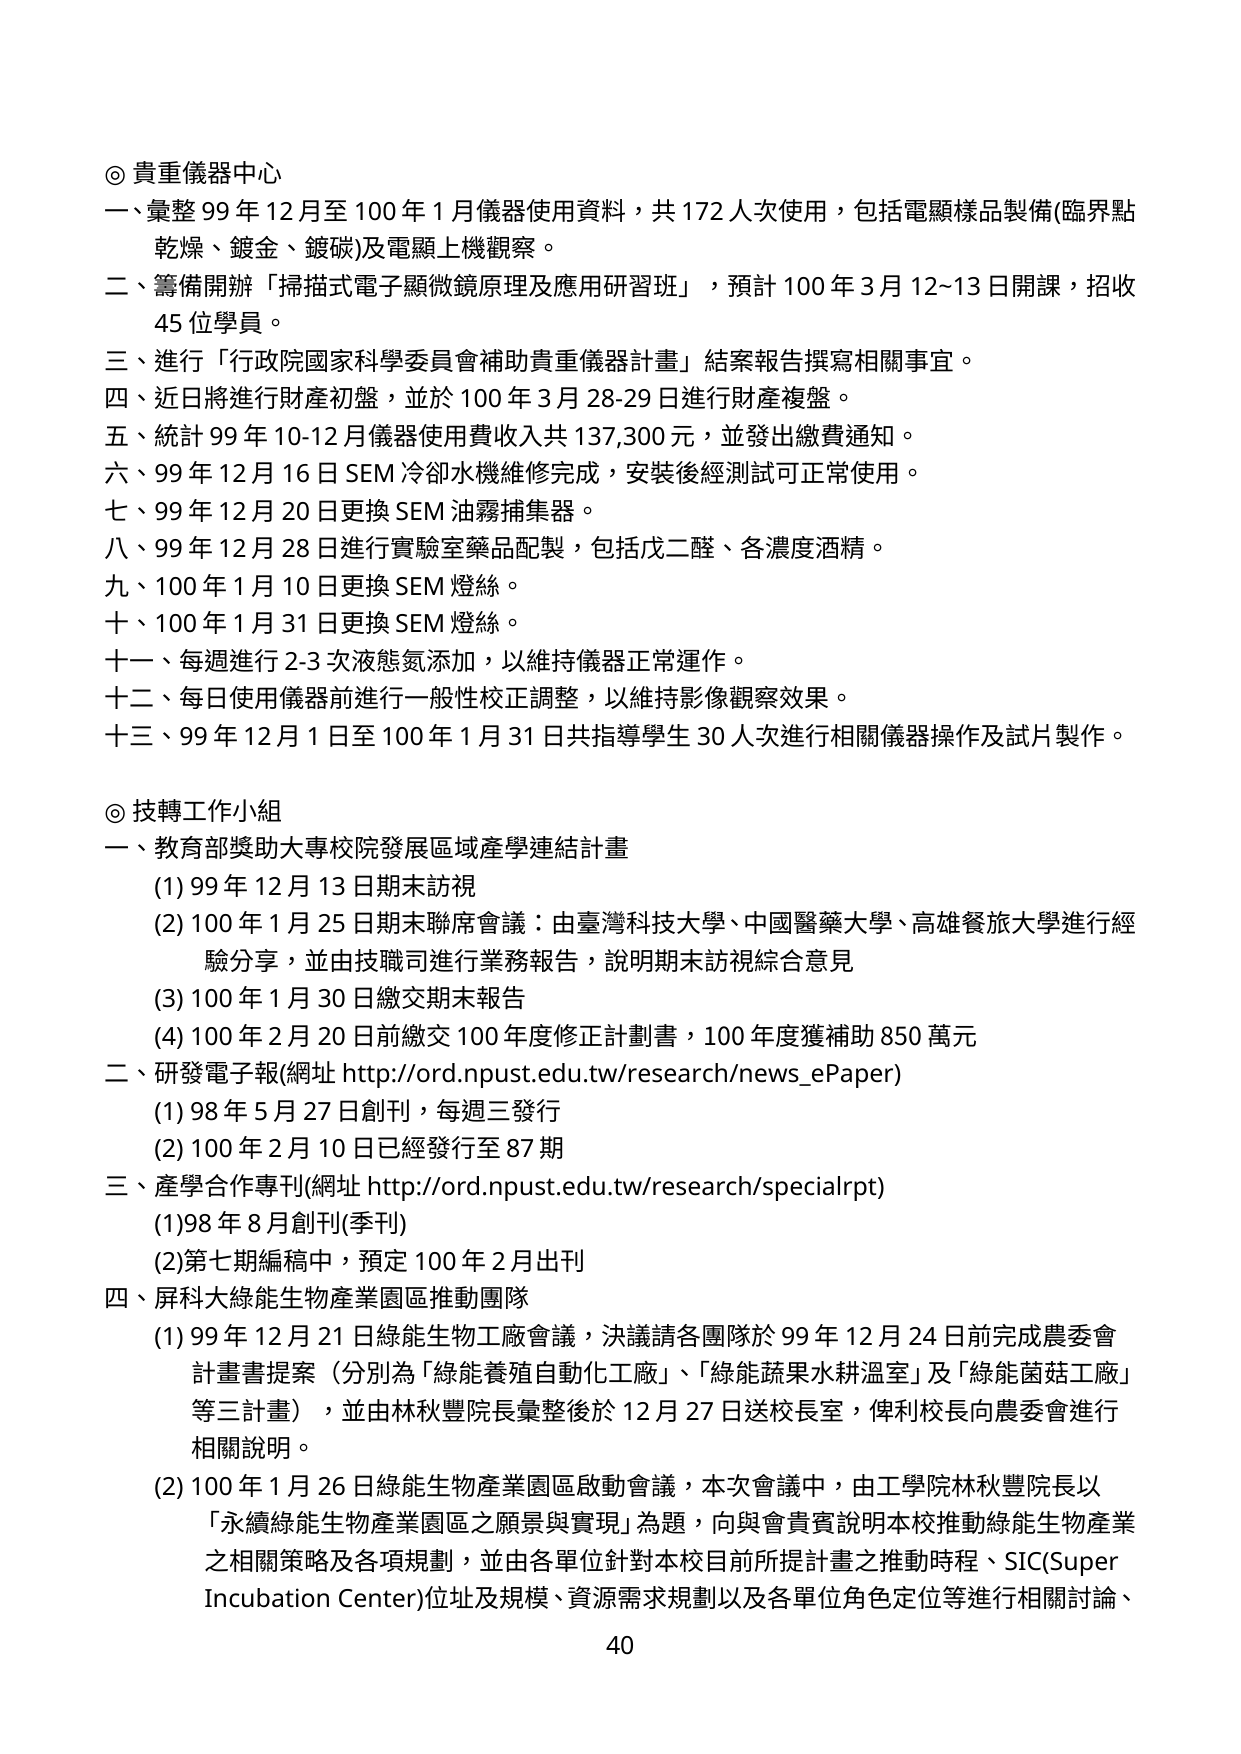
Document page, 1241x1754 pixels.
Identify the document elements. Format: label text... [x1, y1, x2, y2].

text ◎ 貴重儀器中心 [104, 153, 1136, 191]
text 十一、每週進行2-3次液態氮添加，以維持儀器正常運作。 [104, 641, 1136, 678]
text 十三、99年12月1日至100年1月31日共指導學生30人次進行相關儀器操作及試片製作。 [104, 716, 1136, 753]
text (2) 100年1月25日期末聯席會議：由臺灣科技大學、中國醫藥大學、高雄餐旅大學進行經驗分享，並由技職司進行業務報告，說明期末訪視綜合意見 [154, 903, 1136, 978]
text 二、研發電子報(網址http://ord.npust.edu.tw/research/news_ePaper) [104, 1053, 1136, 1091]
text (2)第七期編稿中，預定100年2月出刊 [104, 1241, 1136, 1278]
text 九、100年1月10日更換SEM燈絲。 [104, 566, 1136, 603]
text 一、彙整99年12月至100年1月儀器使用資料，共172人次使用，包括電顯樣品製備(臨界點乾燥、鍍金、鍍碳)及電顯上機觀察。 [104, 191, 1136, 266]
text (1) 98年5月27日創刊，每週三發行 [104, 1091, 1136, 1128]
text (4) 100年2月20日前繳交100年度修正計劃書，100年度獲補助850萬元 [104, 1016, 1136, 1053]
text 十、100年1月31日更換SEM燈絲。 [104, 603, 1136, 641]
text (3) 100年1月30日繳交期末報告 [104, 978, 1136, 1016]
text (1)98年8月創刊(季刊) [104, 1203, 1136, 1241]
text 十二、每日使用儀器前進行一般性校正調整，以維持影像觀察效果。 [104, 678, 1136, 716]
text 二、籌備開辦「掃描式電子顯微鏡原理及應用研習班」，預計100年3月12~13日開課，招收45位學員。 [104, 266, 1136, 341]
text (1) 99年12月13日期末訪視 [104, 866, 1136, 903]
text 四、屏科大綠能生物產業園區推動團隊 [104, 1278, 1136, 1316]
text 七、99年12月20日更換SEM油霧捕集器。 [104, 491, 1136, 528]
text 三、產學合作專刊(網址http://ord.npust.edu.tw/research/specialrpt) [104, 1166, 1136, 1203]
text (2) 100年2月10日已經發行至87期 [104, 1128, 1136, 1166]
text (1) 99年12月21日綠能生物工廠會議，決議請各團隊於99年12月24日前完成農委會計畫書提案（分別為「綠能養殖自動化工廠」、「綠能蔬果水耕溫室」及「綠能菌菇工廠」等三計畫），並由林秋豐院長彙整後於12月27日送校長室，俾利校長向農委會進行相關說明。 [154, 1316, 1136, 1466]
text (2) 100年1月26日綠能生物產業園區啟動會議，本次會議中，由工學院林秋豐院長以「永續綠能生物產業園區之願景與實現」為題，向與會貴賓說明本校推動綠能生物產業之相關策略及各項規劃，並由各單位針對本校目前所提計畫之推動時程、SIC(Super Incubation Center)位址及規模、資源需求規劃以及各單位角色定位等進行相關討論、意見發表與交流。 [154, 1466, 1136, 1616]
text 八、99年12月28日進行實驗室藥品配製，包括戊二醛、各濃度酒精。 [104, 528, 1136, 566]
text 一、教育部獎助大專校院發展區域產學連結計畫 [104, 828, 1136, 866]
text 三、進行「行政院國家科學委員會補助貴重儀器計畫」結案報告撰寫相關事宜。 [104, 341, 1136, 378]
text 五、統計99年10-12月儀器使用費收入共137,300元，並發出繳費通知。 [104, 416, 1136, 453]
text 四、近日將進行財產初盤，並於100年3月28-29日進行財產複盤。 [104, 378, 1136, 416]
text 六、99年12月16日SEM冷卻水機維修完成，安裝後經測試可正常使用。 [104, 453, 1136, 491]
text ◎ 技轉工作小組 [104, 791, 1136, 828]
